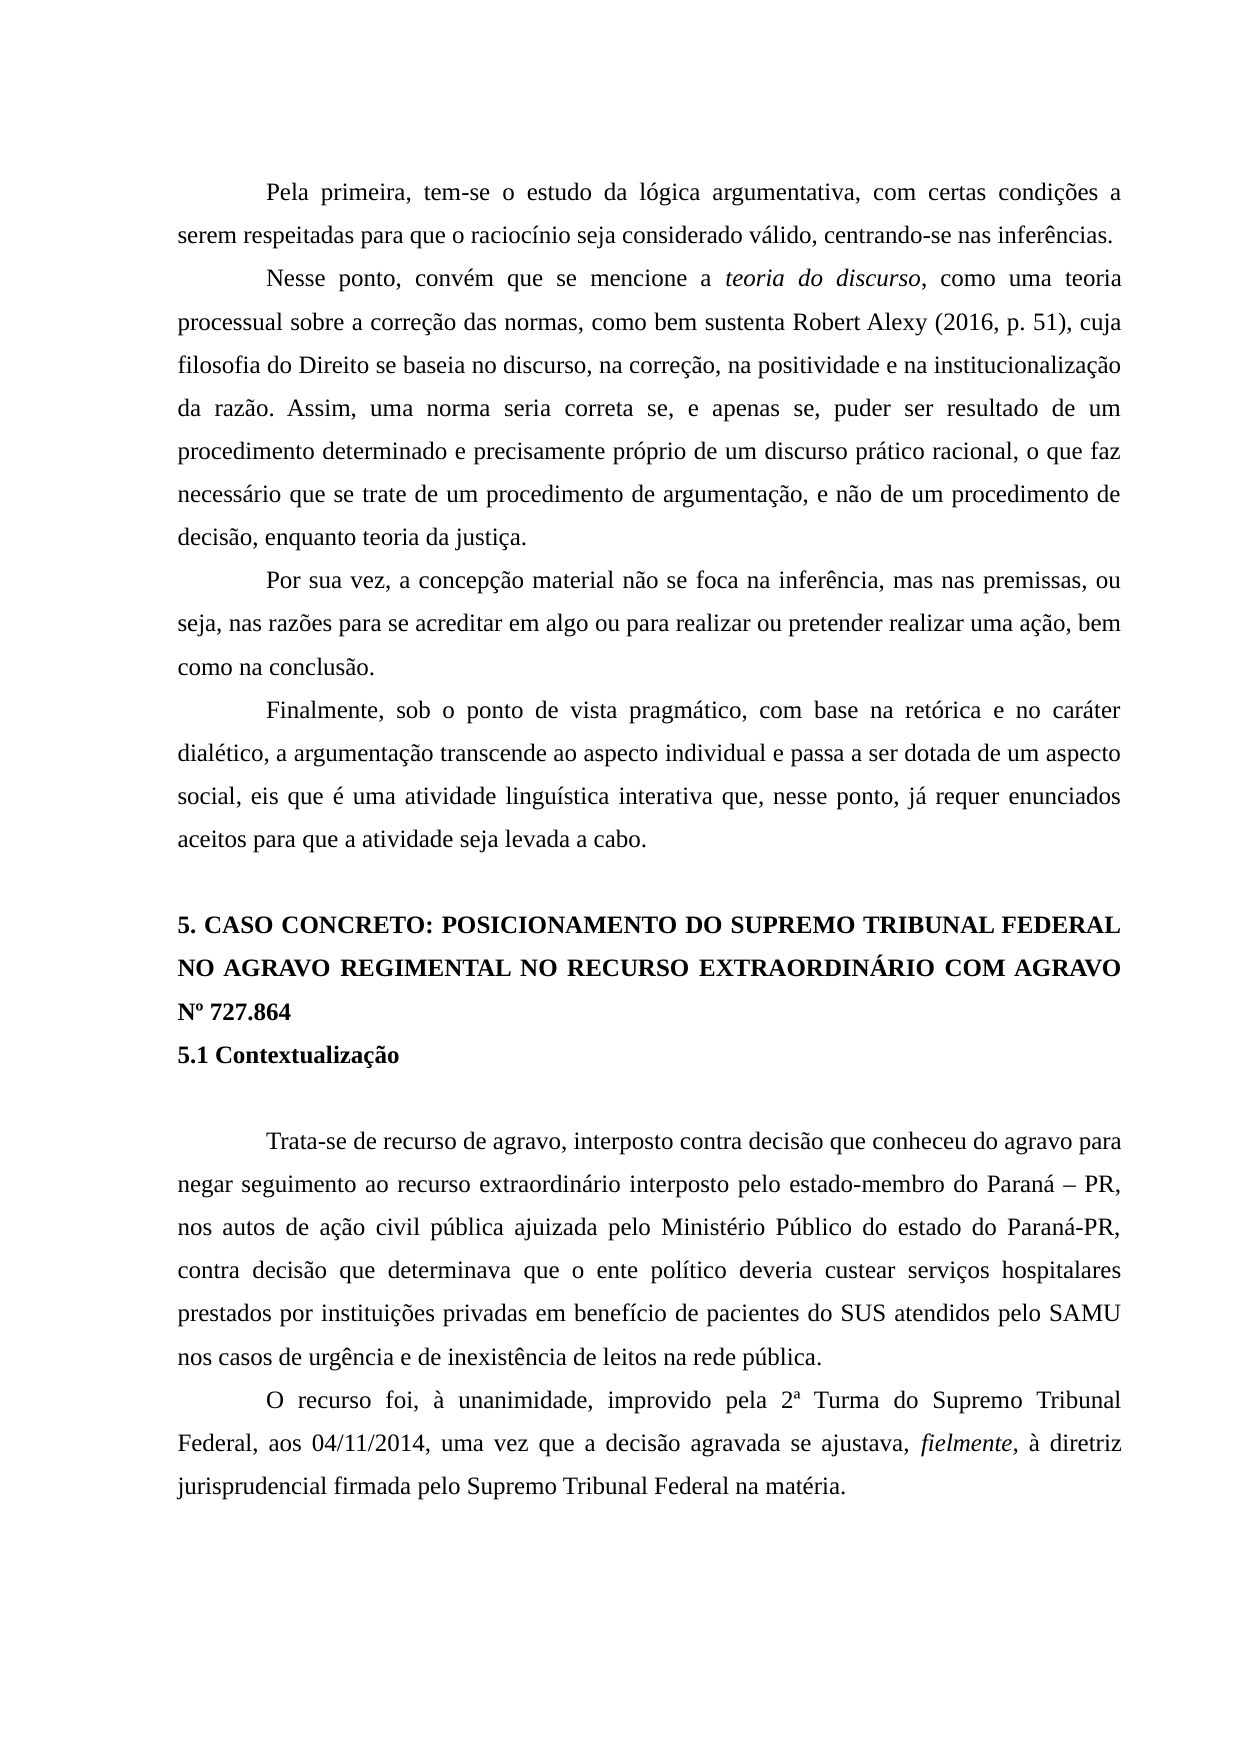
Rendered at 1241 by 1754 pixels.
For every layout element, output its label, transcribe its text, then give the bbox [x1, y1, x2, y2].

text Nesse ponto, convém que se mencione a teoria do discurso, como uma teoria processual sobre a correção das normas, como bem sustenta Robert Alexy (2016, p. 51), cuja filosofia do Direito se baseia no discurso, na correção, na positividade e na institucionalização da razão. Assim, uma norma seria correta se, e apenas se, puder ser resultado de um procedimento determinado e precisamente próprio de um discurso prático racional, o que faz necessário que se trate de um procedimento de argumentação, e não de um procedimento de decisão, enquanto teoria da justiça. [177, 263, 1122, 551]
text Por sua vez, a concepção material não se foca na inferência, mas nas premissas, ou seja, nas razões para se acreditar em algo ou para realizar ou pretender realizar uma ação, bem como na conclusão. [177, 565, 1122, 680]
text Pela primeira, tem-se o estudo da lógica argumentativa, com certas condições a serem respeitadas para que o raciocínio seja considerado válido, centrando-se nas inferências. [177, 177, 1122, 249]
text O recurso foi, à unanimidade, improvido pela 2ª Turma do Supremo Tribunal Federal, aos 04/11/2014, uma vez que a decisão agravada se ajustava, fielmente, à diretriz jurisprudencial firmada pelo Supremo Tribunal Federal na matéria. [177, 1385, 1122, 1500]
text 5.1 Contextualização [177, 1040, 1122, 1068]
text Trata-se de recurso de agravo, interposto contra decisão que conheceu do agravo para negar seguimento ao recurso extraordinário interposto pelo estado-membro do Paraná – PR, nos autos de ação civil pública ajuizada pelo Ministério Público do estado do Paraná-PR, contra decisão que determinava que o ente político deveria custear serviços hospitalares prestados por instituições privadas em benefício de pacientes do SUS atendidos pelo SAMU nos casos de urgência e de inexistência de leitos na rede pública. [177, 1126, 1122, 1370]
text 5. CASO CONCRETO: POSICIONAMENTO DO SUPREMO TRIBUNAL FEDERAL NO AGRAVO REGIMENTAL NO RECURSO EXTRAORDINÁRIO COM AGRAVO Nº 727.864 [177, 910, 1122, 1025]
text Finalmente, sob o ponto de vista pragmático, com base na retórica e no caráter dialético, a argumentação transcende ao aspecto individual e passa a ser dotada de um aspecto social, eis que é uma atividade linguística interativa que, nesse ponto, já requer enunciados aceitos para que a atividade seja levada a cabo. [177, 695, 1122, 853]
